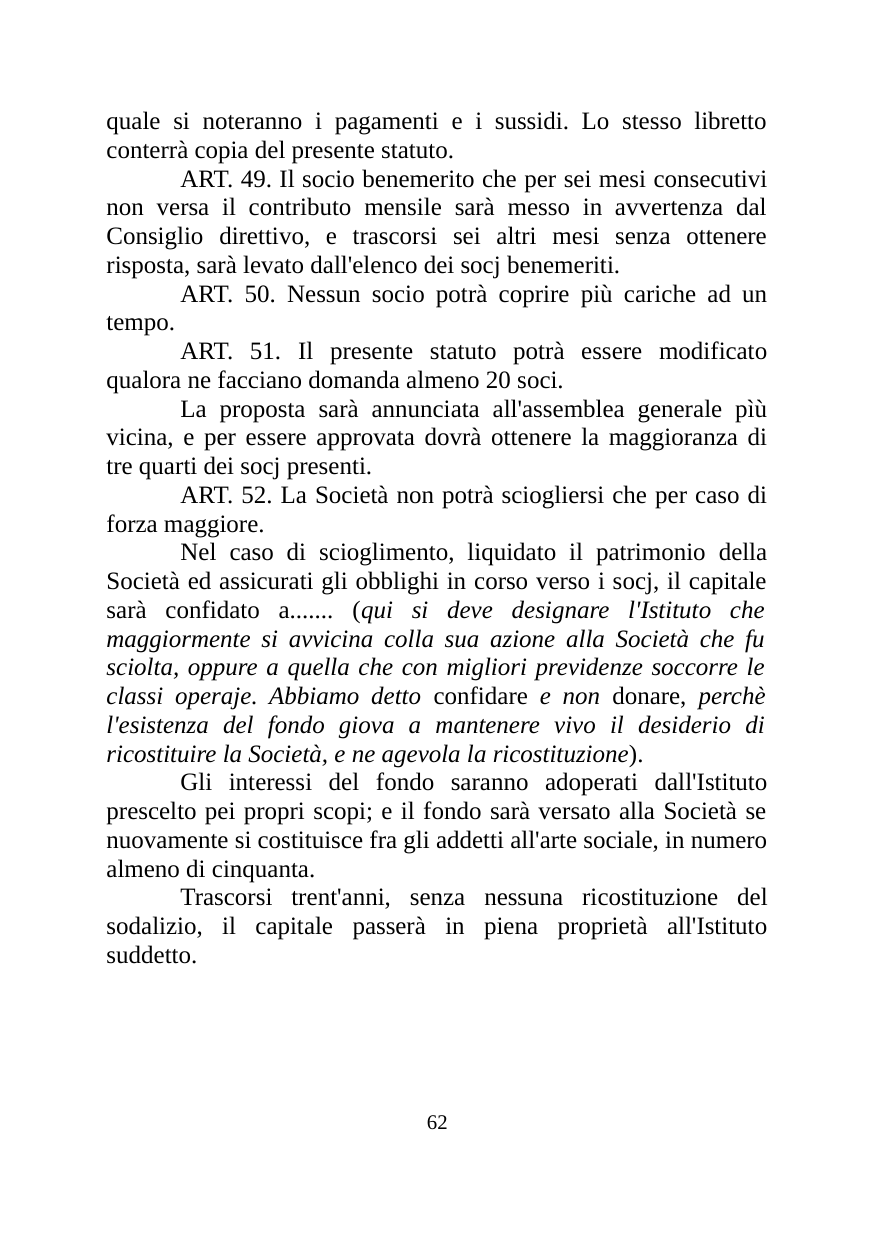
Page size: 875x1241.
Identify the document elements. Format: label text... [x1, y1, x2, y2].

text Trascorsi trent'anni, senza nessuna ricostituzione del sodalizio, il capitale passerà in piena proprietà all'Istituto suddetto. [106, 882, 768, 969]
text Nel caso di scioglimento, liquidato il patrimonio della Società ed assicurati gli obblighi in corso verso i socj, il capitale sarà confidato a....... (qui si deve designare l'Istituto che maggiormente si avvicina colla sua azione alla Società che fu sciolta, oppure a quella che con migliori previdenze soccorre le classi operaje. Abbiamo detto confidare e non donare, perchè l'esistenza del fondo giova a mantenere vivo il desiderio di ricostituire la Società, e ne agevola la ricostituzione). [106, 537, 768, 767]
text quale si noteranno i pagamenti e i sussidi. Lo stesso libretto conterrà copia del presente statuto. [106, 106, 768, 164]
text ART. 52. La Società non potrà sciogliersi che per caso di forza maggiore. [106, 480, 768, 537]
text Gli interessi del fondo saranno adoperati dall'Istituto prescelto pei propri scopi; e il fondo sarà versato alla Società se nuovamente si costituisce fra gli addetti all'arte sociale, in numero almeno di cinquanta. [106, 767, 768, 882]
text ART. 50. Nessun socio potrà coprire più cariche ad un tempo. [106, 279, 768, 336]
text La proposta sarà annunciata all'assemblea generale pìù vicina, e per essere approvata dovrà ottenere la maggioranza di tre quarti dei socj presenti. [106, 394, 768, 480]
text ART. 51. Il presente statuto potrà essere modificato qualora ne facciano domanda almeno 20 soci. [106, 336, 768, 394]
text ART. 49. Il socio benemerito che per sei mesi consecutivi non versa il contributo mensile sarà messo in avvertenza dal Consiglio direttivo, e trascorsi sei altri mesi senza ottenere risposta, sarà levato dall'elenco dei socj benemeriti. [106, 164, 768, 279]
